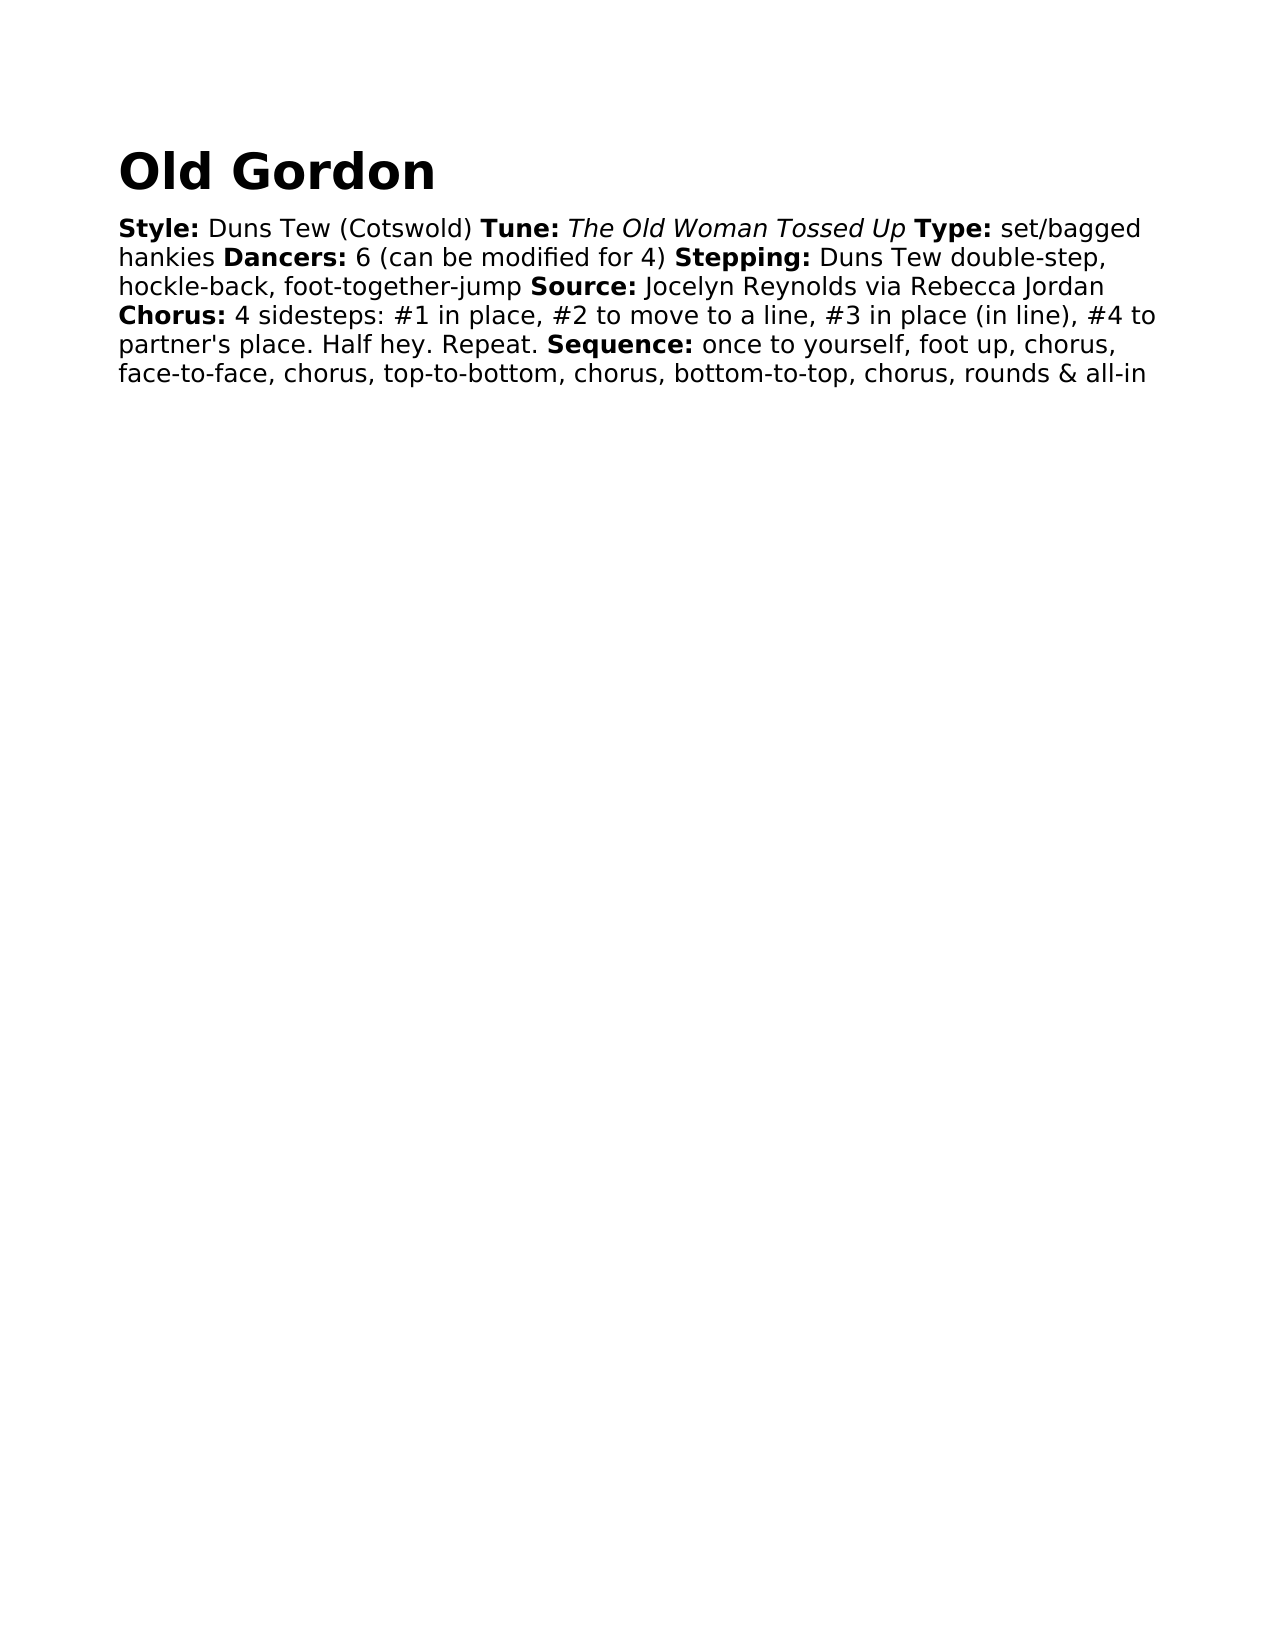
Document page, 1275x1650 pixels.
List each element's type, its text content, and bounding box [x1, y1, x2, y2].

subtitle Old Gordon [118, 143, 1157, 201]
text Style: Duns Tew (Cotswold) Tune: The Old Woman Tossed Up Type: set/bagged hankies Dancers: 6 (can be modified for 4) Stepping: Duns Tew double-step, hockle-back, foot-together-jump Source: Jocelyn Reynolds via Rebecca Jordan Chorus: 4 sidesteps: #1 in place, #2 to move to a line, #3 in place (in line), #4 to partner's place. Half hey. Repeat. Sequence: once to yourself, foot up, chorus, face-to-face, chorus, top-to-bottom, chorus, bottom-to-top, chorus, rounds & all-in [118, 214, 1157, 389]
